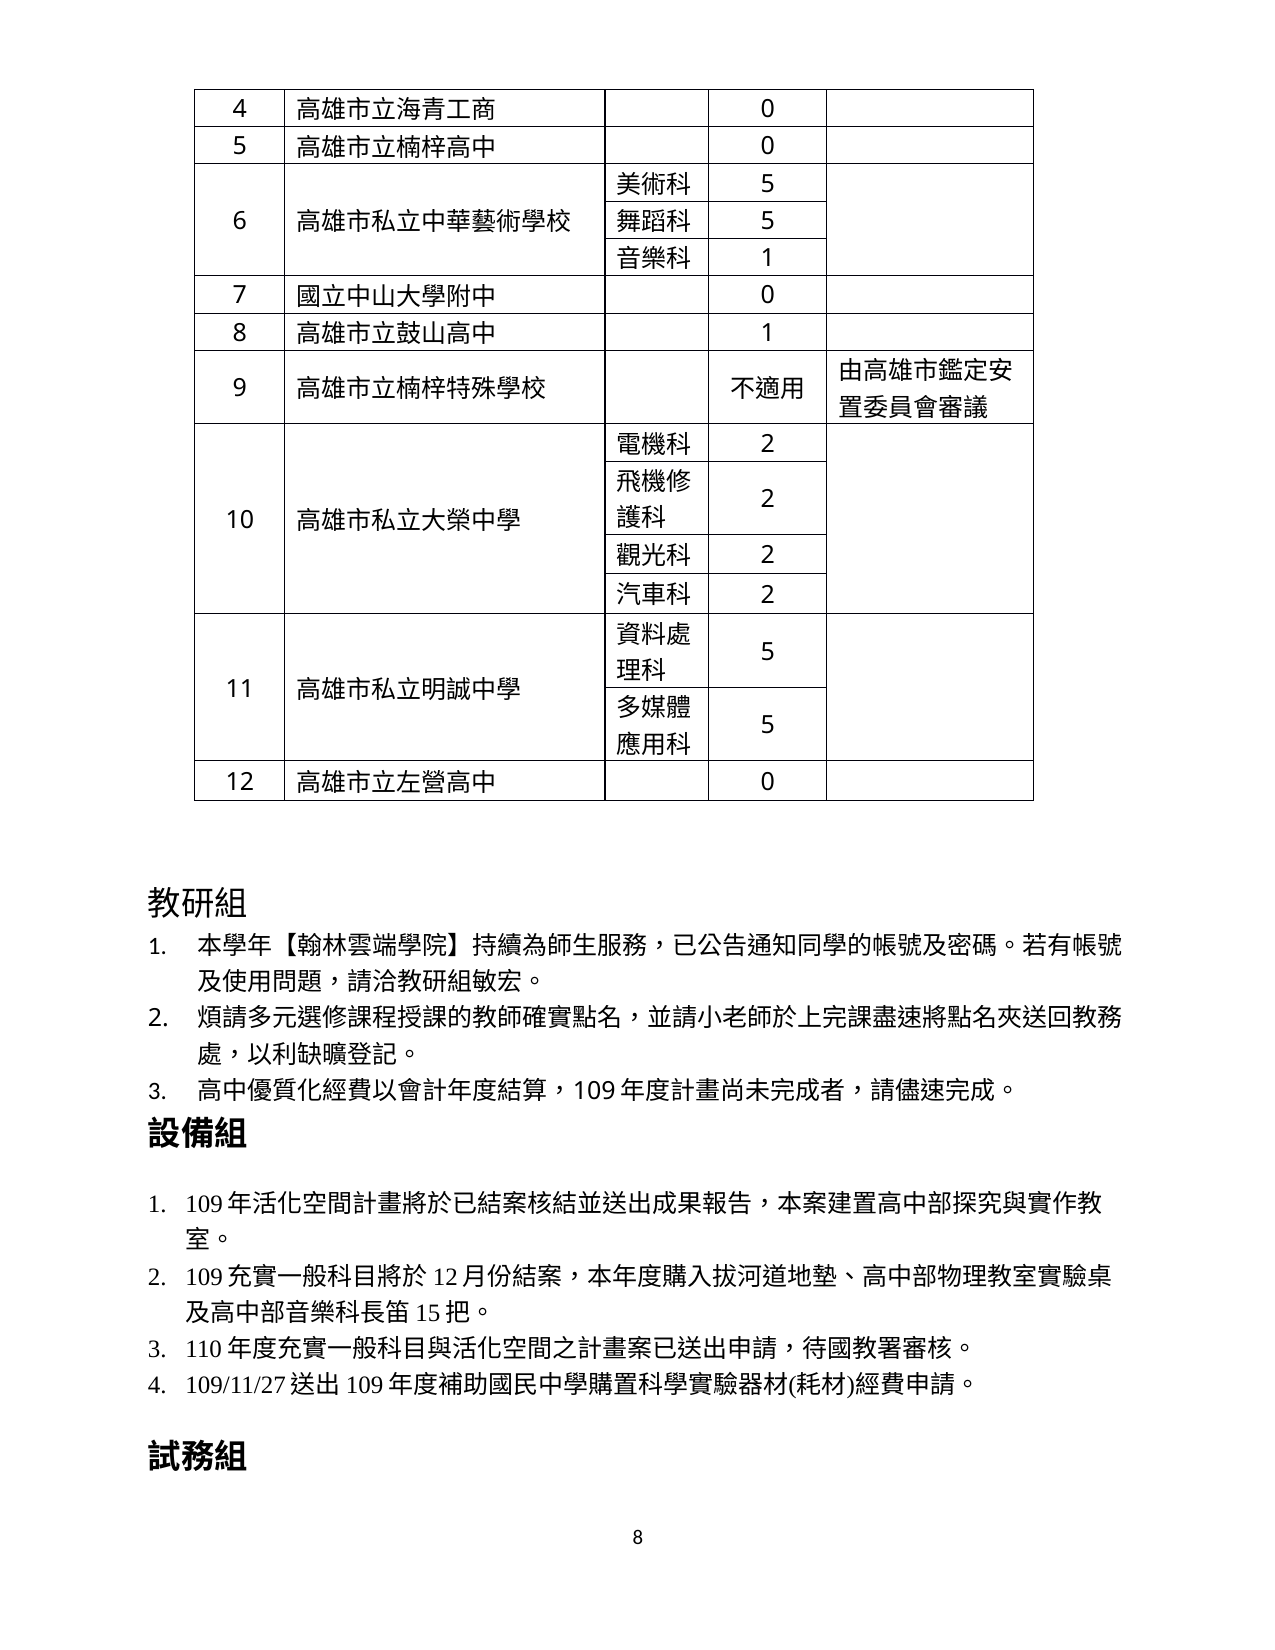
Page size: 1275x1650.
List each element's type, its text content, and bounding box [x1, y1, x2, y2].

table_cell 高雄市立楠梓高中 [285, 127, 604, 163]
table_cell 5 [709, 688, 826, 760]
table_cell 0 [709, 276, 826, 312]
list 本學年【翰林雲端學院】持續為師生服務，已公告通知同學的帳號及密碼。若有帳號及使用問題，請洽教研組敏宏。 [148, 925, 1127, 998]
list 109充實一般科目將於12月份結案，本年度購入拔河道地墊、高中部物理教室實驗桌及高中部音樂科長笛15把。 [148, 1256, 1127, 1329]
table_cell [827, 276, 1033, 312]
list 高中優質化經費以會計年度結算，109年度計畫尚未完成者，請儘速完成。 [148, 1070, 1127, 1107]
table_cell 9 [195, 351, 284, 423]
table_cell 0 [709, 761, 826, 800]
table_cell [827, 761, 1033, 800]
table_cell [606, 314, 708, 350]
text 教研組 [148, 877, 1127, 925]
table_cell [827, 424, 1033, 613]
table_cell [827, 614, 1033, 760]
table_cell 5 [709, 202, 826, 238]
table_cell 高雄市立楠梓特殊學校 [285, 351, 604, 423]
table_cell 高雄市立左營高中 [285, 761, 604, 800]
table_cell 11 [195, 614, 284, 760]
table_cell 12 [195, 761, 284, 800]
table_cell 2 [709, 462, 826, 534]
table_cell 4 [195, 90, 284, 126]
table_cell 由高雄市鑑定安置委員會審議 [827, 351, 1033, 423]
table_cell 高雄市私立明誠中學 [285, 614, 604, 760]
table_cell [827, 90, 1033, 126]
table_cell 8 [195, 314, 284, 350]
table_cell 飛機修護科 [606, 462, 708, 534]
table_cell [606, 90, 708, 126]
table_cell 高雄市私立大榮中學 [285, 424, 604, 613]
table_cell [606, 351, 708, 423]
list 煩請多元選修課程授課的教師確實點名，並請小老師於上完課盡速將點名夾送回教務處，以利缺曠登記。 [148, 998, 1127, 1070]
table_cell [827, 164, 1033, 275]
table_cell 5 [709, 614, 826, 687]
table_cell 6 [195, 164, 284, 275]
table_cell 美術科 [606, 164, 708, 201]
table_cell 0 [709, 127, 826, 163]
table_cell [827, 314, 1033, 350]
table_cell 5 [709, 164, 826, 201]
table_cell 電機科 [606, 424, 708, 461]
table_cell 5 [195, 127, 284, 163]
table_cell [606, 127, 708, 163]
table_cell 舞蹈科 [606, 202, 708, 238]
table_cell 觀光科 [606, 535, 708, 573]
table_cell 1 [709, 239, 826, 275]
table_cell 音樂科 [606, 239, 708, 275]
table_cell 國立中山大學附中 [285, 276, 604, 312]
list 110年度充實一般科目與活化空間之計畫案已送出申請，待國教署審核。 [148, 1329, 1127, 1365]
text 試務組 [148, 1430, 1127, 1478]
table_cell 不適用 [709, 351, 826, 423]
table_cell 10 [195, 424, 284, 613]
text 設備組 [148, 1107, 1127, 1155]
table_cell 2 [709, 574, 826, 613]
list 109/11/27送出109年度補助國民中學購置科學實驗器材(耗材)經費申請。 [148, 1365, 1127, 1401]
table_cell 多媒體應用科 [606, 688, 708, 760]
table_cell [606, 276, 708, 312]
table_cell [606, 761, 708, 800]
table_cell 2 [709, 424, 826, 461]
table_cell 高雄市立海青工商 [285, 90, 604, 126]
table_cell 高雄市立鼓山高中 [285, 314, 604, 350]
table_cell 高雄市私立中華藝術學校 [285, 164, 604, 275]
table_cell 7 [195, 276, 284, 312]
table_cell 1 [709, 314, 826, 350]
list 109年活化空間計畫將於已結案核結並送出成果報告，本案建置高中部探究與實作教室。 [148, 1184, 1127, 1256]
table_cell 2 [709, 535, 826, 573]
table_cell 0 [709, 90, 826, 126]
table_cell 汽車科 [606, 574, 708, 613]
table_cell [827, 127, 1033, 163]
table_cell 資料處理科 [606, 614, 708, 687]
